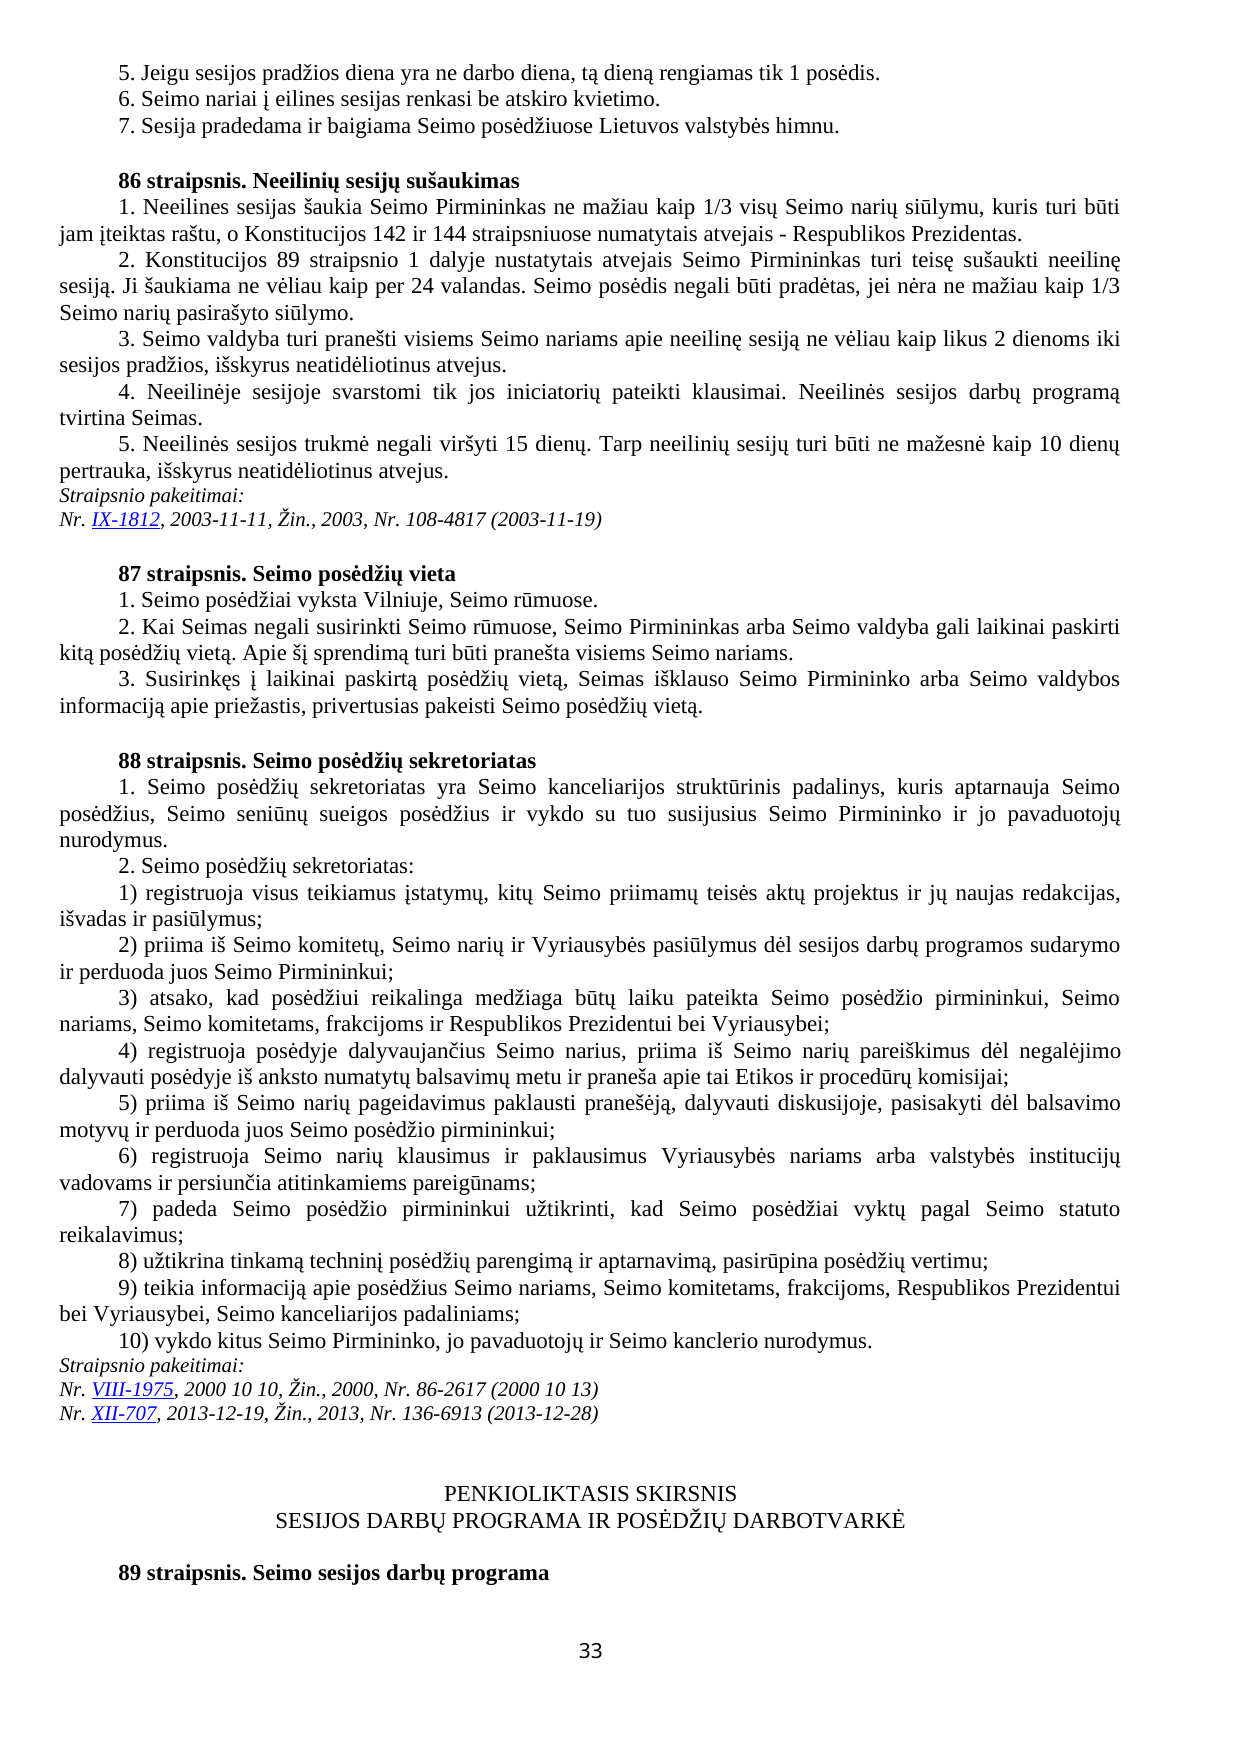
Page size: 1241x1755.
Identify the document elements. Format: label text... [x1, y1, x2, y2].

text 5. Jeigu sesijos pradžios diena yra ne darbo diena, tą dieną rengiamas tik 1 posėdis. [59, 59, 1122, 85]
text 3. Susirinkęs į laikinai paskirtą posėdžių vietą, Seimas išklauso Seimo Pirmininko arba Seimo valdybos informaciją apie priežastis, privertusias pakeisti Seimo posėdžių vietą. [59, 665, 1122, 718]
text 3. Seimo valdyba turi pranešti visiems Seimo nariams apie neeilinę sesiją ne vėliau kaip likus 2 dienoms iki sesijos pradžios, išskyrus neatidėliotinus atvejus. [59, 325, 1122, 378]
text Straipsnio pakeitimai: [59, 483, 1122, 507]
text Nr. XII-707, 2013-12-19, Žin., 2013, Nr. 136-6913 (2013-12-28) [59, 1401, 1122, 1425]
text 5. Neeilinės sesijos trukmė negali viršyti 15 dienų. Tarp neeilinių sesijų turi būti ne mažesnė kaip 10 dienų pertrauka, išskyrus neatidėliotinus atvejus. [59, 430, 1122, 483]
text 6. Seimo nariai į eilines sesijas renkasi be atskiro kvietimo. [59, 85, 1122, 112]
text 89 straipsnis. Seimo sesijos darbų programa [59, 1559, 1122, 1586]
text 9) teikia informaciją apie posėdžius Seimo nariams, Seimo komitetams, frakcijoms, Respublikos Prezidentui bei Vyriausybei, Seimo kanceliarijos padaliniams; [59, 1274, 1122, 1327]
text 86 straipsnis. Neeilinių sesijų sušaukimas [59, 167, 1122, 193]
text 5) priima iš Seimo narių pageidavimus paklausti pranešėją, dalyvauti diskusijoje, pasisakyti dėl balsavimo motyvų ir perduoda juos Seimo posėdžio pirmininkui; [59, 1089, 1122, 1142]
text 3) atsako, kad posėdžiui reikalinga medžiaga būtų laiku pateikta Seimo posėdžio pirmininkui, Seimo nariams, Seimo komitetams, frakcijoms ir Respublikos Prezidentui bei Vyriausybei; [59, 984, 1122, 1037]
text SESIJOS DARBŲ PROGRAMA IR POSĖDŽIŲ DARBOTVARKĖ [59, 1507, 1122, 1533]
text 1. Seimo posėdžiai vyksta Vilniuje, Seimo rūmuose. [59, 586, 1122, 613]
text 8) užtikrina tinkamą techninį posėdžių parengimą ir aptarnavimą, pasirūpina posėdžių vertimu; [59, 1248, 1122, 1274]
text Nr. IX-1812, 2003-11-11, Žin., 2003, Nr. 108-4817 (2003-11-19) [59, 507, 1122, 531]
text 4) registruoja posėdyje dalyvaujančius Seimo narius, priima iš Seimo narių pareiškimus dėl negalėjimo dalyvauti posėdyje iš anksto numatytų balsavimų metu ir praneša apie tai Etikos ir procedūrų komisijai; [59, 1037, 1122, 1089]
text 6) registruoja Seimo narių klausimus ir paklausimus Vyriausybės nariams arba valstybės institucijų vadovams ir persiunčia atitinkamiems pareigūnams; [59, 1142, 1122, 1195]
text 88 straipsnis. Seimo posėdžių sekretoriatas [59, 747, 1122, 773]
text PENKIOLIKTASIS SKIRSNIS [59, 1480, 1122, 1507]
text Nr. VIII-1975, 2000 10 10, Žin., 2000, Nr. 86-2617 (2000 10 13) [59, 1377, 1122, 1401]
text 1. Seimo posėdžių sekretoriatas yra Seimo kanceliarijos struktūrinis padalinys, kuris aptarnauja Seimo posėdžius, Seimo seniūnų sueigos posėdžius ir vykdo su tuo susijusius Seimo Pirmininko ir jo pavaduotojų nurodymus. [59, 773, 1122, 852]
text 2. Kai Seimas negali susirinkti Seimo rūmuose, Seimo Pirmininkas arba Seimo valdyba gali laikinai paskirti kitą posėdžių vietą. Apie šį sprendimą turi būti pranešta visiems Seimo nariams. [59, 613, 1122, 665]
text Straipsnio pakeitimai: [59, 1353, 1122, 1377]
text 2. Seimo posėdžių sekretoriatas: [59, 852, 1122, 879]
text 87 straipsnis. Seimo posėdžių vieta [59, 560, 1122, 586]
text 1) registruoja visus teikiamus įstatymų, kitų Seimo priimamų teisės aktų projektus ir jų naujas redakcijas, išvadas ir pasiūlymus; [59, 879, 1122, 931]
text 7) padeda Seimo posėdžio pirmininkui užtikrinti, kad Seimo posėdžiai vyktų pagal Seimo statuto reikalavimus; [59, 1195, 1122, 1248]
text 7. Sesija pradedama ir baigiama Seimo posėdžiuose Lietuvos valstybės himnu. [59, 112, 1122, 138]
text 2) priima iš Seimo komitetų, Seimo narių ir Vyriausybės pasiūlymus dėl sesijos darbų programos sudarymo ir perduoda juos Seimo Pirmininkui; [59, 931, 1122, 984]
text 10) vykdo kitus Seimo Pirmininko, jo pavaduotojų ir Seimo kanclerio nurodymus. [59, 1327, 1122, 1353]
text 2. Konstitucijos 89 straipsnio 1 dalyje nustatytais atvejais Seimo Pirmininkas turi teisę sušaukti neeilinę sesiją. Ji šaukiama ne vėliau kaip per 24 valandas. Seimo posėdis negali būti pradėtas, jei nėra ne mažiau kaip 1/3 Seimo narių pasirašyto siūlymo. [59, 246, 1122, 325]
text 1. Neeilines sesijas šaukia Seimo Pirmininkas ne mažiau kaip 1/3 visų Seimo narių siūlymu, kuris turi būti jam įteiktas raštu, o Konstitucijos 142 ir 144 straipsniuose numatytais atvejais - Respublikos Prezidentas. [59, 193, 1122, 246]
text 4. Neeilinėje sesijoje svarstomi tik jos iniciatorių pateikti klausimai. Neeilinės sesijos darbų programą tvirtina Seimas. [59, 378, 1122, 430]
